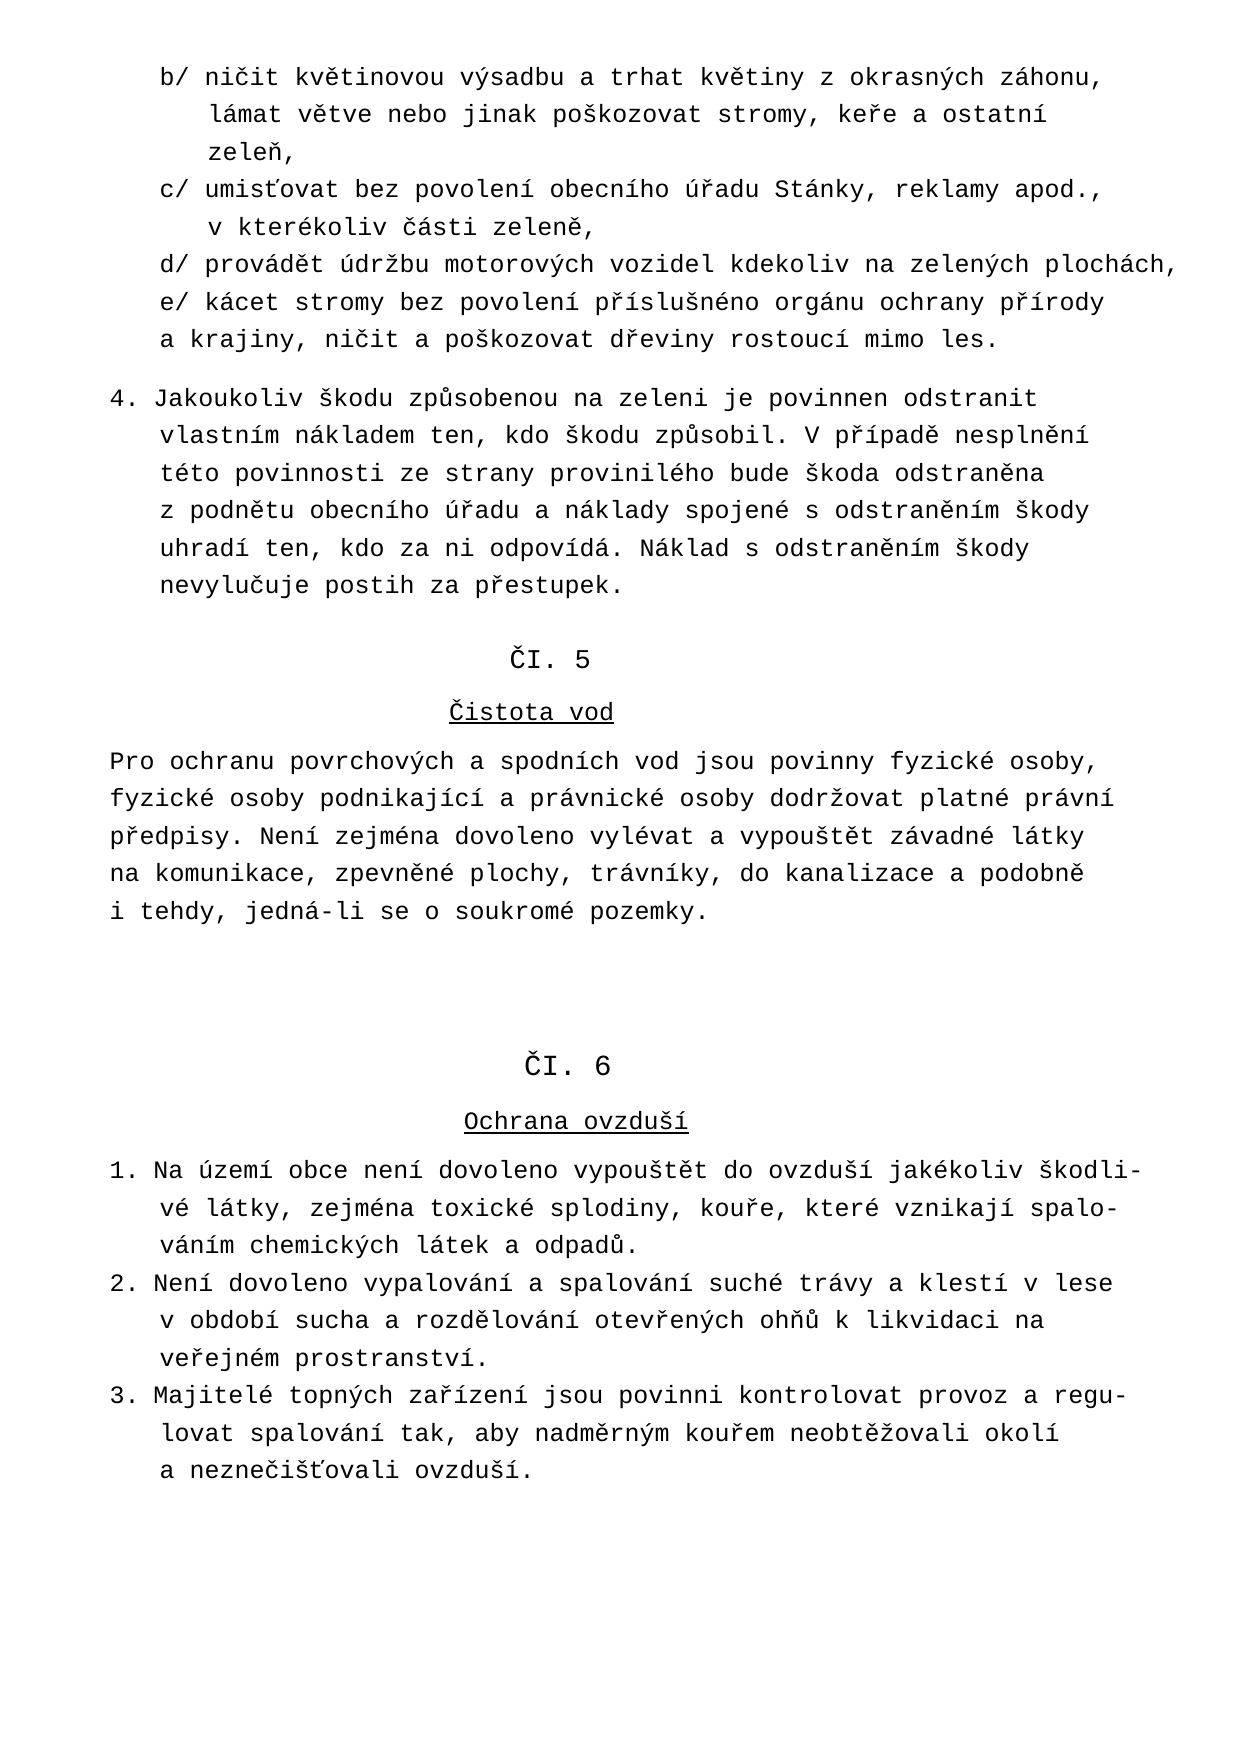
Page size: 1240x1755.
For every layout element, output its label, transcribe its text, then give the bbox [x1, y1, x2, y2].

list Jakoukoliv škodu způsobenou na zeleni je povinnen odstranit vlastním nákladem ten, kdo škodu způsobil. V případě nesplnění této povinnosti ze strany provinilého bude škoda odstraněna z podnětu obecního úřadu a náklady spojené s odstraněním škody uhradí ten, kdo za ni odpovídá. Náklad s odstraněním škody nevylučuje postih za přestupek. [109, 376, 1191, 601]
subtitle ČI. 6 [524, 1049, 1191, 1082]
list Není dovoleno vypalování a spalování suché trávy a klestí v lese v období sucha a rozdělování otevřených ohňů k likvidaci na veřejném prostranství. [109, 1261, 1191, 1374]
text Čistota vod [449, 697, 1191, 726]
text a neznečišťovali ovzduší. [159, 1449, 1191, 1486]
text d/ provádět údržbu motorových vozidel kdekoliv na zelených plochách, e/ kácet stromy bez povolení příslušnéno orgánu ochrany přírody a krajiny, ničit a poškozovat dřeviny rostoucí mimo les. [159, 243, 1191, 355]
list Na území obce není dovoleno vypouštět do ovzduší jakékoliv škodli- vé látky, zejména toxické splodiny, kouře, které vznikají spalo- váním chemických látek a odpadů. [109, 1149, 1191, 1261]
text Ochrana ovzduší [463, 1107, 1191, 1135]
list Majitelé topných zařízení jsou povinni kontrolovat provoz a regu- lovat spalování tak, aby nadměrným kouřem neobtěžovali okolí [109, 1374, 1191, 1449]
text Pro ochranu povrchových a spodních vod jsou povinny fyzické osoby, fyzické osoby podnikající a právnické osoby dodržovat platné právní předpisy. Není zejména dovoleno vylévat a vypouštět závadné látky na komunikace, zpevněné plochy, trávníky, do kanalizace a podobně i tehdy, jedná-li se o soukromé pozemky. [109, 739, 1128, 927]
text c/ umisťovat bez povolení obecního úřadu Stánky, reklamy apod., v kterékoliv části zeleně, [159, 168, 1114, 243]
subtitle ČI. 5 [509, 644, 1191, 674]
text b/ ničit květinovou výsadbu a trhat květiny z okrasných záhonu, lámat větve nebo jinak poškozovat stromy, keře a ostatní zeleň, [159, 55, 1114, 168]
